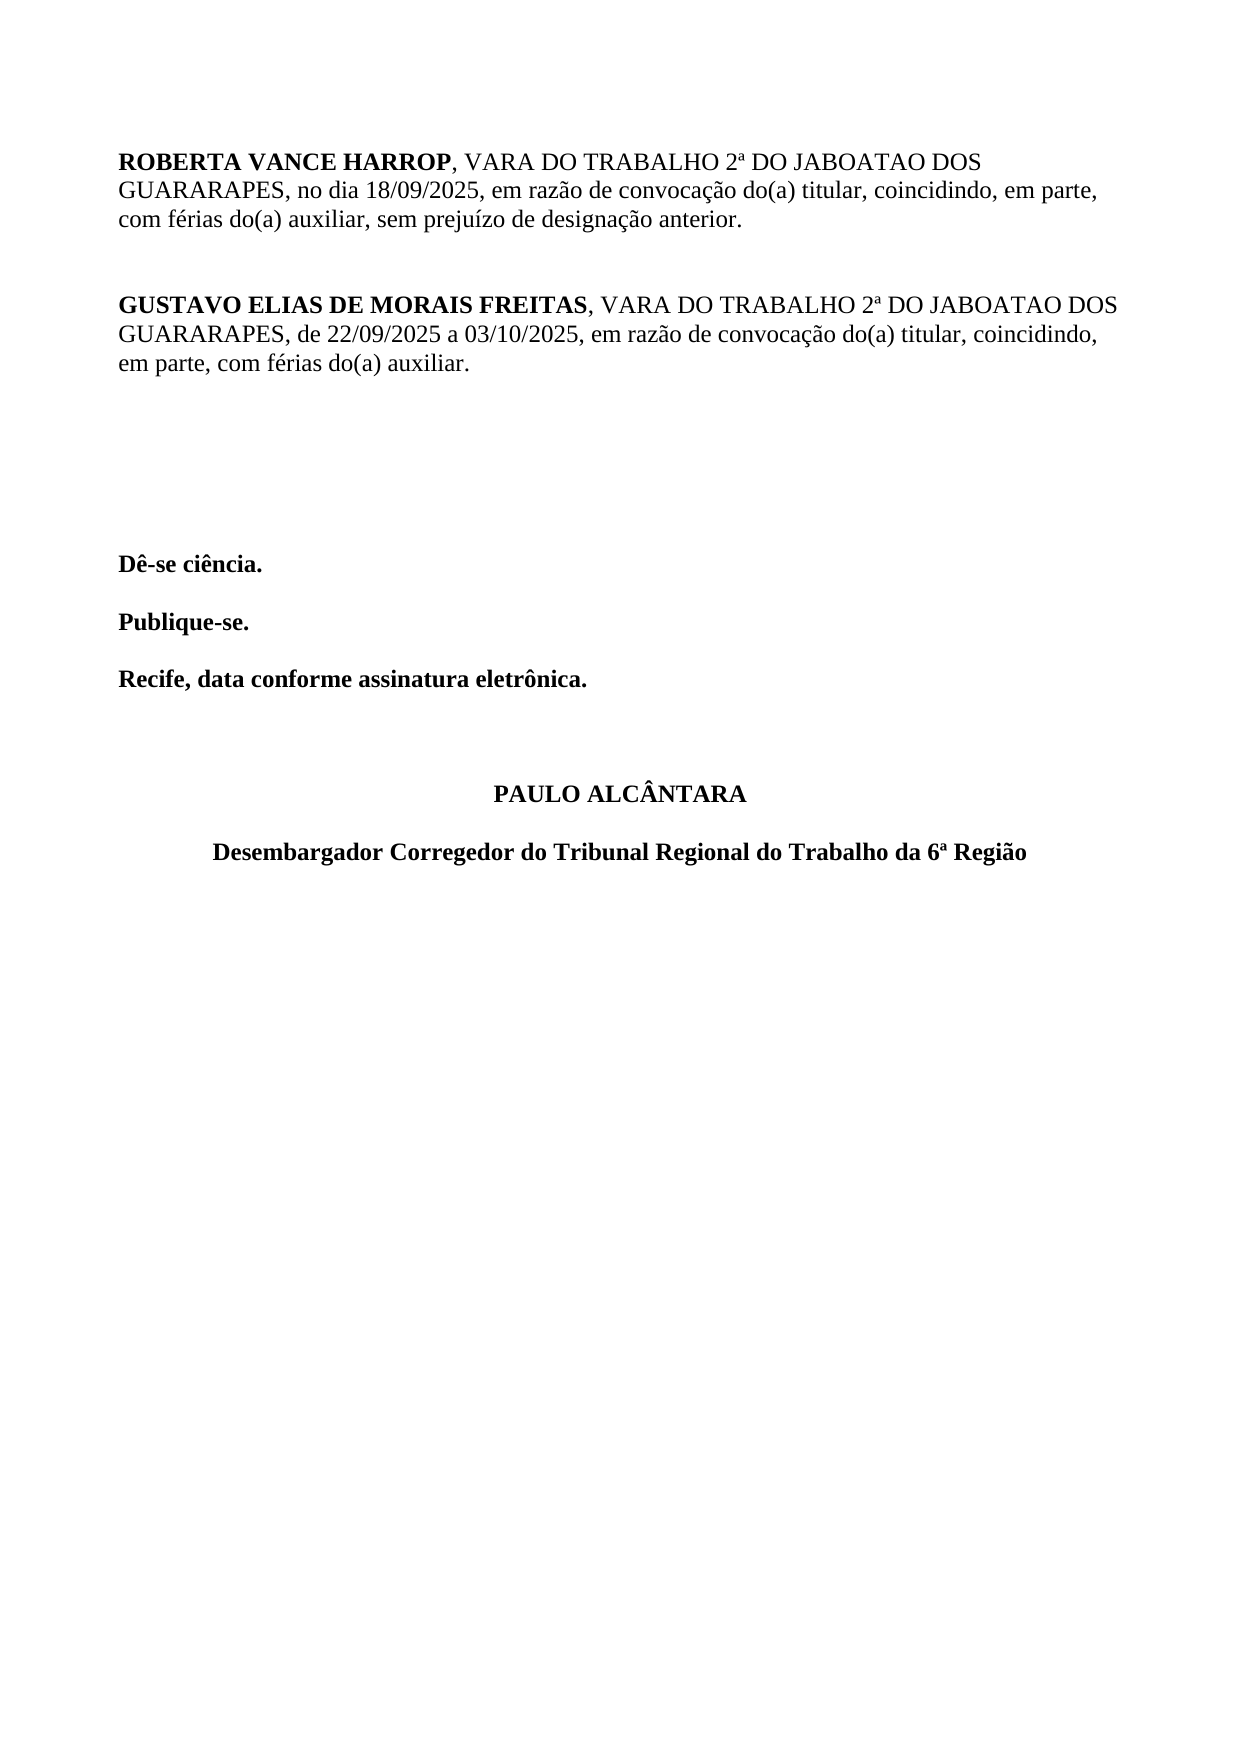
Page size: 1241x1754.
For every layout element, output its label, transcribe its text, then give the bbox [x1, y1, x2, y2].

text GUSTAVO ELIAS DE MORAIS FREITAS, VARA DO TRABALHO 2ª DO JABOATAO DOS GUARARAPES, de 22/09/2025 a 03/10/2025, em razão de convocação do(a) titular, coincidindo, em parte, com férias do(a) auxiliar. [118, 291, 1122, 377]
text ROBERTA VANCE HARROP, VARA DO TRABALHO 2ª DO JABOATAO DOS GUARARAPES, no dia 18/09/2025, em razão de convocação do(a) titular, coincidindo, em parte, com férias do(a) auxiliar, sem prejuízo de designação anterior. [118, 147, 1122, 233]
text Dê-se ciência. [118, 549, 1122, 578]
text PAULO ALCÂNTARA [118, 779, 1122, 808]
text Desembargador Corregedor do Tribunal Regional do Trabalho da 6ª Região [118, 837, 1122, 866]
text Publique-se. [118, 607, 1122, 636]
text Recife, data conforme assinatura eletrônica. [118, 664, 1122, 693]
